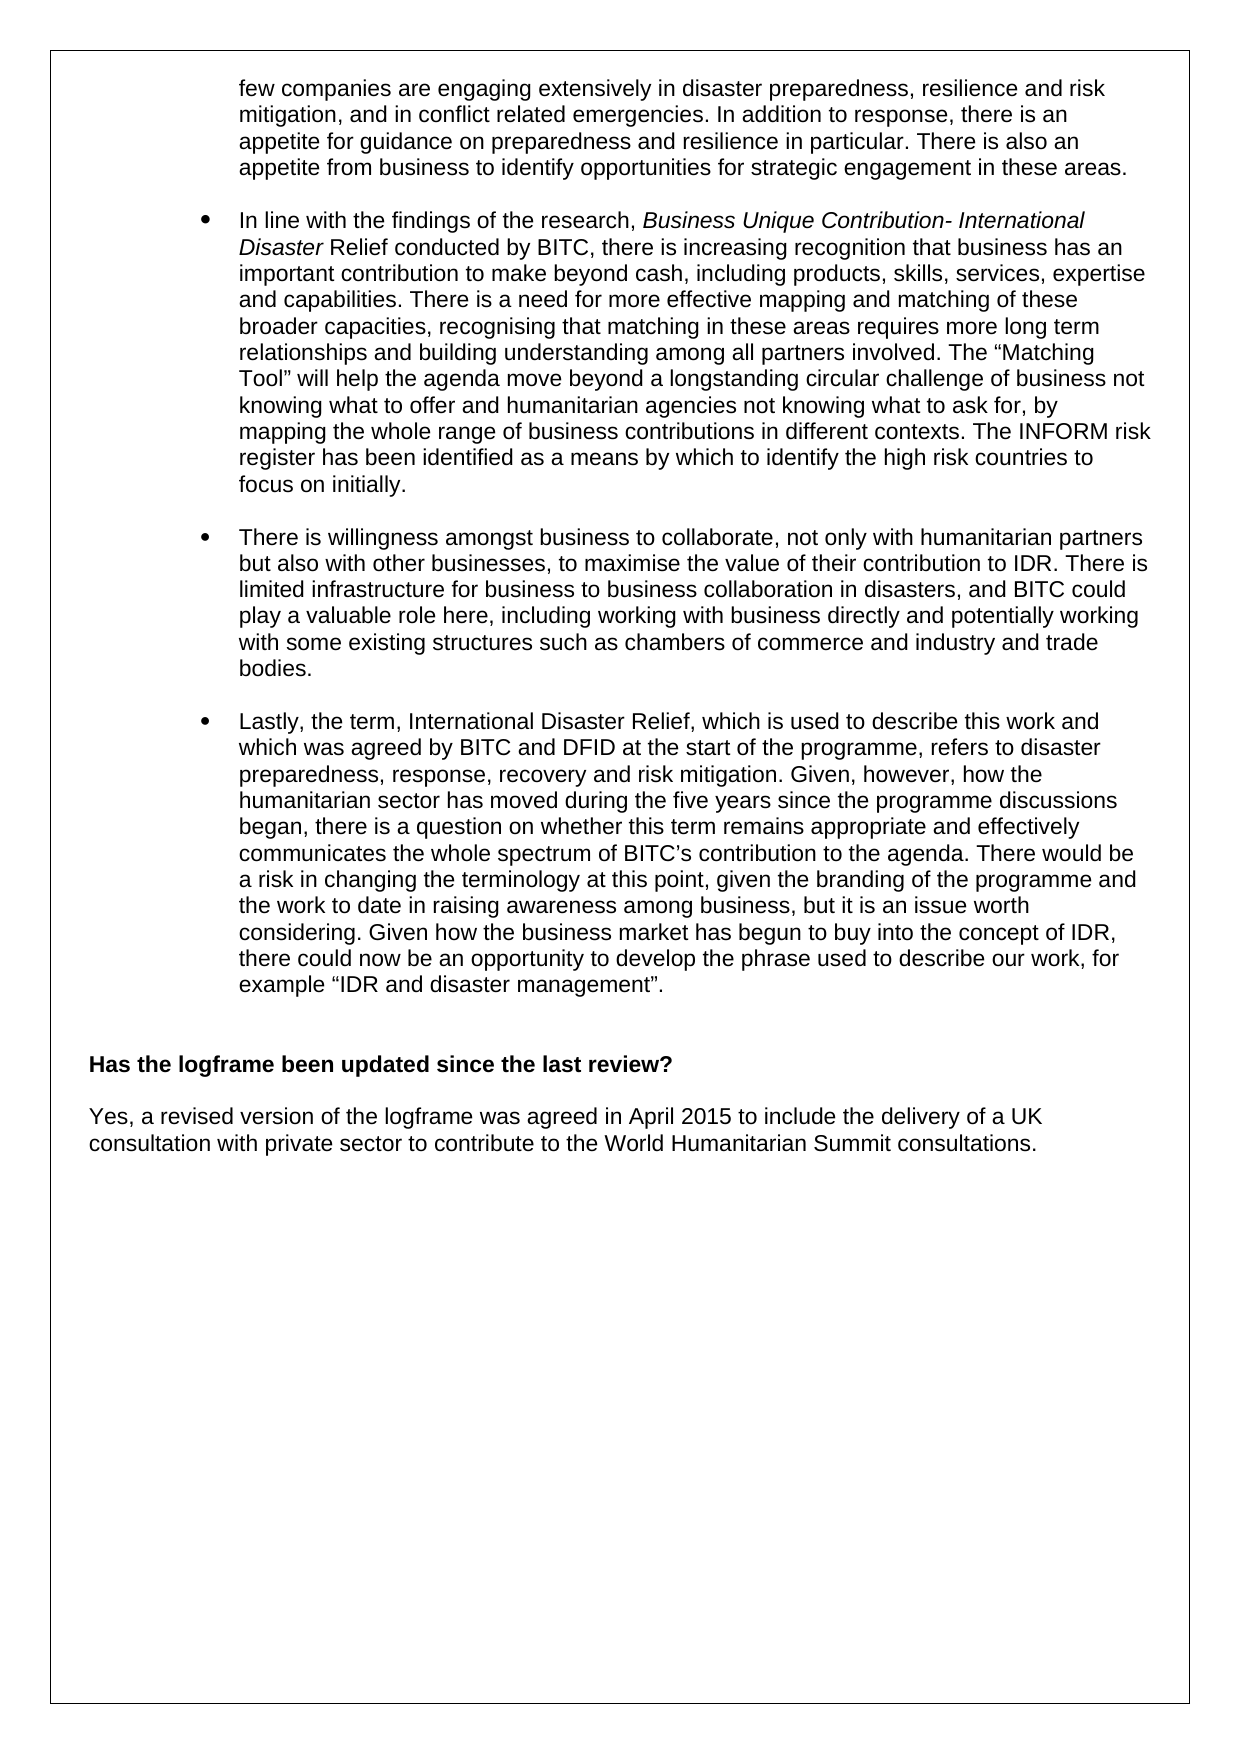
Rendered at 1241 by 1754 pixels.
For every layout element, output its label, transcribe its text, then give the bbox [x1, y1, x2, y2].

list There is willingness amongst business to collaborate, not only with humanitarian partners but also with other businesses, to maximise the value of their contribution to IDR. There is limited infrastructure for business to business collaboration in disasters, and BITC could play a valuable role here, including working with business directly and potentially working with some existing structures such as chambers of commerce and industry and trade bodies. [201, 523, 1152, 682]
list Lastly, the term, International Disaster Relief, which is used to describe this work and which was agreed by BITC and DFID at the start of the programme, refers to disaster preparedness, response, recovery and risk mitigation. Given, however, how the humanitarian sector has moved during the five years since the programme discussions began, there is a question on whether this term remains appropriate and effectively communicates the whole spectrum of BITC’s contribution to the agenda. There would be a risk in changing the terminology at this point, given the branding of the programme and the work to date in raising awareness among business, but it is an issue worth considering. Given how the business market has begun to buy into the concept of IDR, there could now be an opportunity to develop the phrase used to describe our work, for example “IDR and disaster management”. [201, 708, 1152, 998]
text Has the logframe been updated since the last review? [89, 1051, 1152, 1077]
text Yes, a revised version of the logframe was agreed in April 2015 to include the delivery of a UK consultation with private sector to contribute to the World Humanitarian Summit consultations. [89, 1103, 1152, 1156]
list few companies are engaging extensively in disaster preparedness, resilience and risk mitigation, and in conflict related emergencies. In addition to response, there is an appetite for guidance on preparedness and resilience in particular. There is also an appetite from business to identify opportunities for strategic engagement in these areas. [201, 75, 1152, 180]
list In line with the findings of the research, Business Unique Contribution- International Disaster Relief conducted by BITC, there is increasing recognition that business has an important contribution to make beyond cash, including products, skills, services, expertise and capabilities. There is a need for more effective mapping and matching of these broader capacities, recognising that matching in these areas requires more long term relationships and building understanding among all partners involved. The “Matching Tool” will help the agenda move beyond a longstanding circular challenge of business not knowing what to offer and humanitarian agencies not knowing what to ask for, by mapping the whole range of business contributions in different contexts. The INFORM risk register has been identified as a means by which to identify the high risk countries to focus on initially. [201, 207, 1152, 497]
